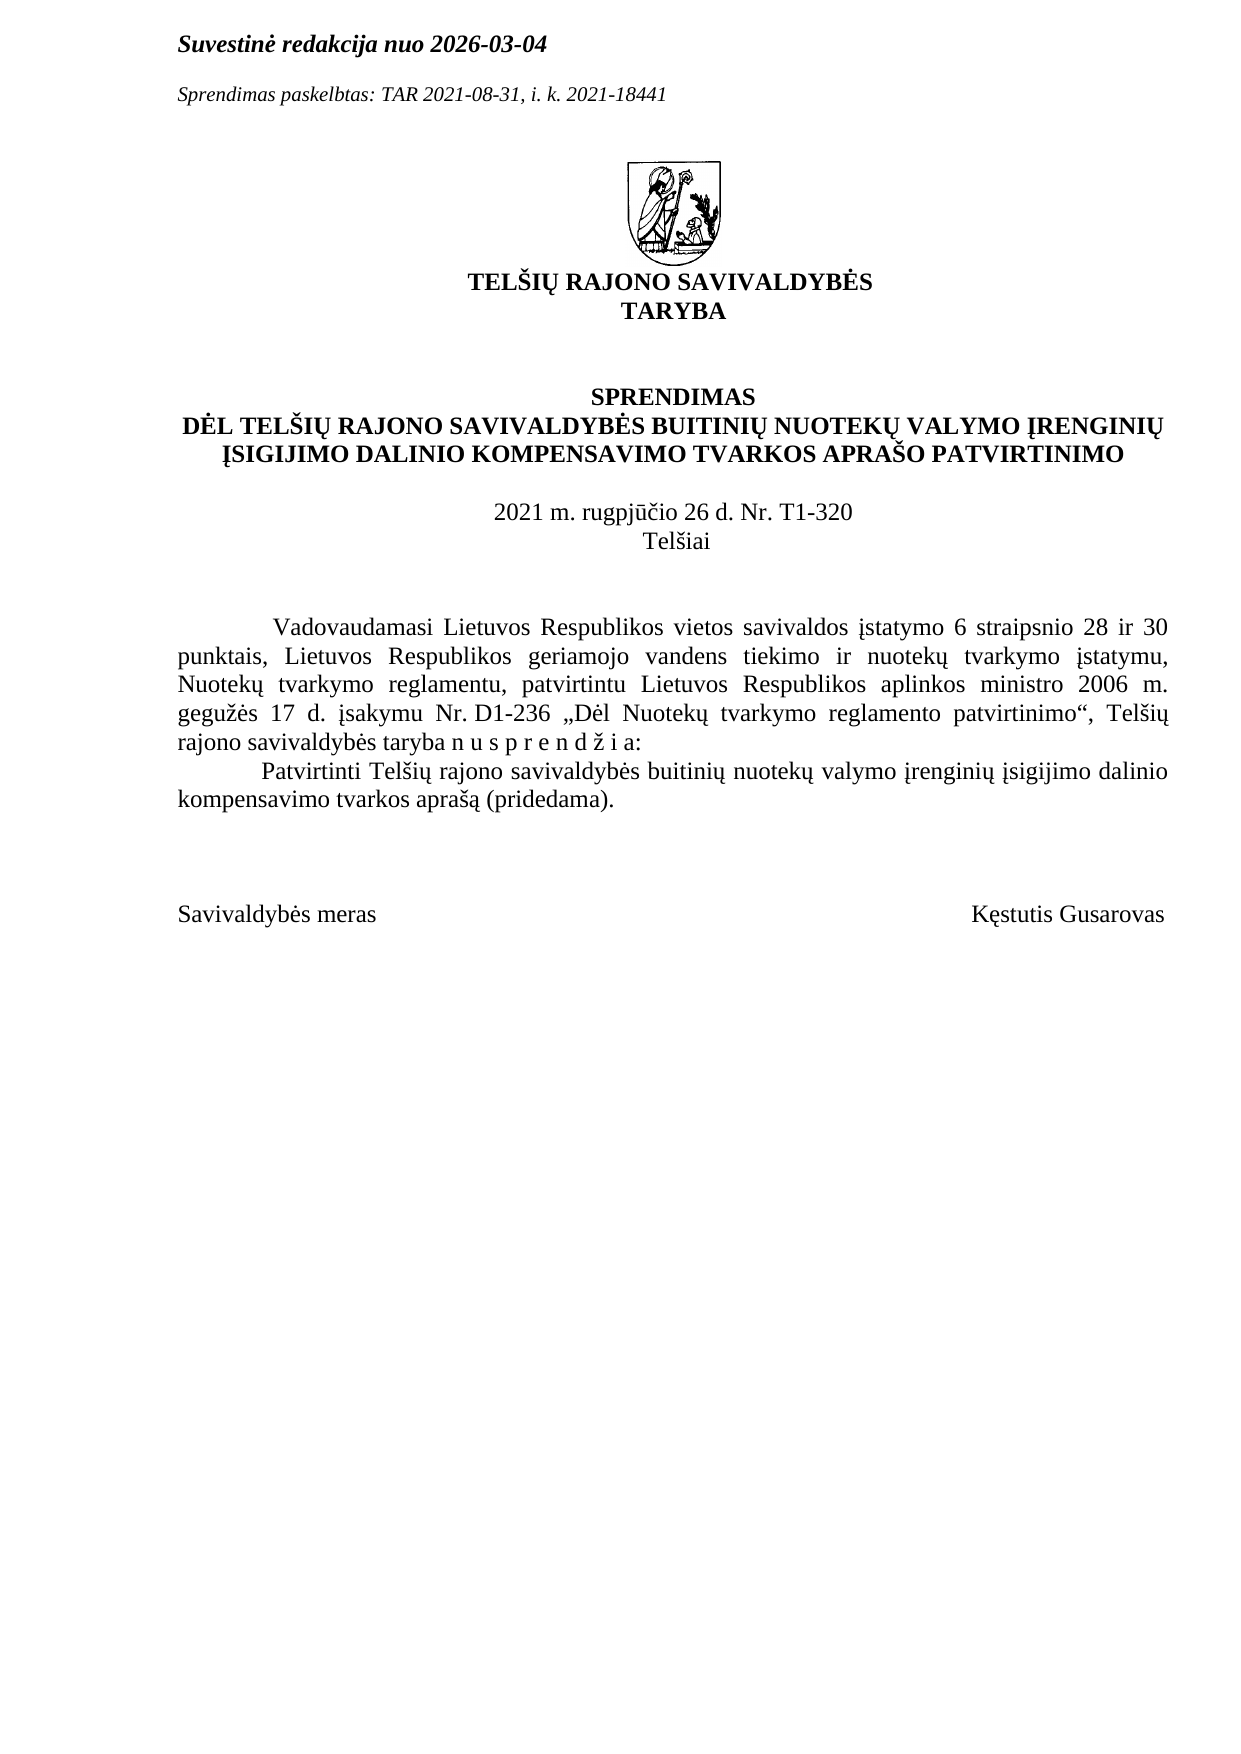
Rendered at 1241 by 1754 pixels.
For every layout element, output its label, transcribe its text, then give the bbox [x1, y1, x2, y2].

text TARYBA [177, 296, 1169, 324]
text 2021 m. rugpjūčio 26 d. Nr. T1-320 [177, 497, 1169, 526]
text Telšiai [177, 526, 1169, 554]
text Savivaldybės meras Kęstutis Gusarovas [177, 899, 1169, 928]
text DĖL TELŠIŲ RAJONO SAVIVALDYBĖS BUITINIŲ NUOTEKŲ VALYMO ĮRENGINIŲ ĮSIGIJIMO DALINIO KOMPENSAVIMO TVARKOS APRAŠO PATVIRTINIMO [177, 411, 1169, 468]
text Sprendimas paskelbtas: TAR 2021-08-31, i. k. 2021-18441 [177, 82, 1169, 106]
text Suvestinė redakcija nuo 2026-03-04 [177, 29, 1169, 58]
text Patvirtinti Telšių rajono savivaldybės buitinių nuotekų valymo įrenginių įsigijimo dalinio kompensavimo tvarkos aprašą (pridedama). [177, 756, 1169, 813]
text SPRENDIMAS [177, 382, 1169, 411]
text TELŠIŲ RAJONO SAVIVALDYBĖS [177, 267, 1169, 296]
text Vadovaudamasi Lietuvos Respublikos vietos savivaldos įstatymo 6 straipsnio 28 ir 30 punktais, Lietuvos Respublikos geriamojo vandens tiekimo ir nuotekų tvarkymo įstatymu, Nuotekų tvarkymo reglamentu, patvirtintu Lietuvos Respublikos aplinkos ministro 2006 m. gegužės 17 d. įsakymu Nr. D1-236 „Dėl Nuotekų tvarkymo reglamento patvirtinimo“, Telšių rajono savivaldybės taryba n u s p r e n d ž i a: [177, 612, 1169, 756]
